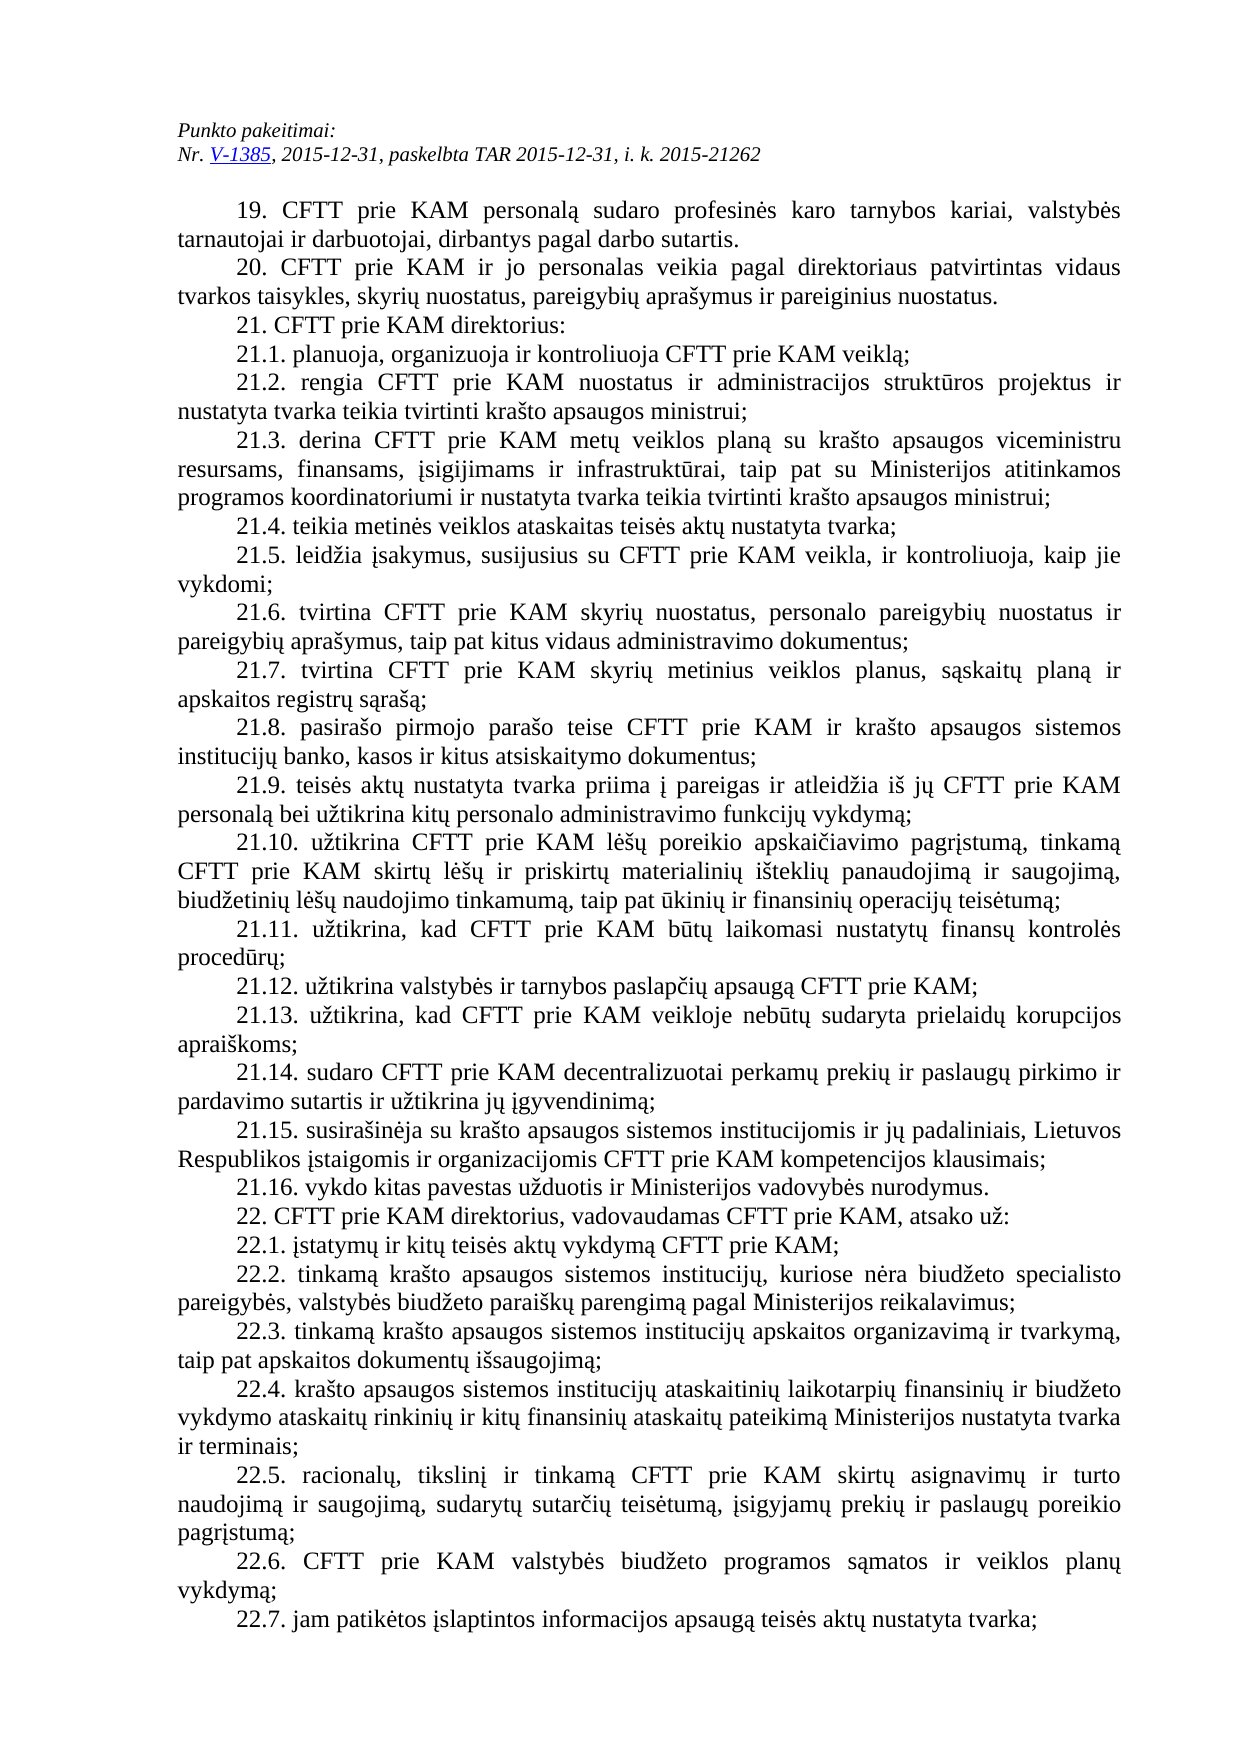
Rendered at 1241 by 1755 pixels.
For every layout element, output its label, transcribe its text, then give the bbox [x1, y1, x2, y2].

text 21.14. sudaro CFTT prie KAM decentralizuotai perkamų prekių ir paslaugų pirkimo ir pardavimo sutartis ir užtikrina jų įgyvendinimą; [177, 1057, 1122, 1115]
text 22.2. tinkamą krašto apsaugos sistemos institucijų, kuriose nėra biudžeto specialisto pareigybės, valstybės biudžeto paraiškų parengimą pagal Ministerijos reikalavimus; [177, 1259, 1122, 1316]
text 21.10. užtikrina CFTT prie KAM lėšų poreikio apskaičiavimo pagrįstumą, tinkamą CFTT prie KAM skirtų lėšų ir priskirtų materialinių išteklių panaudojimą ir saugojimą, biudžetinių lėšų naudojimo tinkamumą, taip pat ūkinių ir finansinių operacijų teisėtumą; [177, 827, 1122, 914]
text Punkto pakeitimai: [177, 118, 1122, 142]
text 22.6. CFTT prie KAM valstybės biudžeto programos sąmatos ir veiklos planų vykdymą; [177, 1546, 1122, 1604]
text 21. CFTT prie KAM direktorius: [177, 310, 1122, 339]
text 19. CFTT prie KAM personalą sudaro profesinės karo tarnybos kariai, valstybės tarnautojai ir darbuotojai, dirbantys pagal darbo sutartis. [177, 195, 1122, 252]
text 22.7. jam patikėtos įslaptintos informacijos apsaugą teisės aktų nustatyta tvarka; [177, 1604, 1122, 1632]
text 21.2. rengia CFTT prie KAM nuostatus ir administracijos struktūros projektus ir nustatyta tvarka teikia tvirtinti krašto apsaugos ministrui; [177, 367, 1122, 425]
text 22.1. įstatymų ir kitų teisės aktų vykdymą CFTT prie KAM; [177, 1230, 1122, 1259]
text 21.6. tvirtina CFTT prie KAM skyrių nuostatus, personalo pareigybių nuostatus ir pareigybių aprašymus, taip pat kitus vidaus administravimo dokumentus; [177, 597, 1122, 655]
text 21.12. užtikrina valstybės ir tarnybos paslapčių apsaugą CFTT prie KAM; [177, 971, 1122, 1000]
text 20. CFTT prie KAM ir jo personalas veikia pagal direktoriaus patvirtintas vidaus tvarkos taisykles, skyrių nuostatus, pareigybių aprašymus ir pareiginius nuostatus. [177, 252, 1122, 310]
text 21.8. pasirašo pirmojo parašo teise CFTT prie KAM ir krašto apsaugos sistemos institucijų banko, kasos ir kitus atsiskaitymo dokumentus; [177, 712, 1122, 770]
text 21.7. tvirtina CFTT prie KAM skyrių metinius veiklos planus, sąskaitų planą ir apskaitos registrų sąrašą; [177, 655, 1122, 712]
text 21.3. derina CFTT prie KAM metų veiklos planą su krašto apsaugos viceministru resursams, finansams, įsigijimams ir infrastruktūrai, taip pat su Ministerijos atitinkamos programos koordinatoriumi ir nustatyta tvarka teikia tvirtinti krašto apsaugos ministrui; [177, 425, 1122, 511]
text 22.3. tinkamą krašto apsaugos sistemos institucijų apskaitos organizavimą ir tvarkymą, taip pat apskaitos dokumentų išsaugojimą; [177, 1316, 1122, 1374]
text 21.15. susirašinėja su krašto apsaugos sistemos institucijomis ir jų padaliniais, Lietuvos Respublikos įstaigomis ir organizacijomis CFTT prie KAM kompetencijos klausimais; [177, 1115, 1122, 1172]
text 21.16. vykdo kitas pavestas užduotis ir Ministerijos vadovybės nurodymus. [177, 1172, 1122, 1201]
text 21.13. užtikrina, kad CFTT prie KAM veikloje nebūtų sudaryta prielaidų korupcijos apraiškoms; [177, 1000, 1122, 1057]
text 21.5. leidžia įsakymus, susijusius su CFTT prie KAM veikla, ir kontroliuoja, kaip jie vykdomi; [177, 540, 1122, 597]
text 22.4. krašto apsaugos sistemos institucijų ataskaitinių laikotarpių finansinių ir biudžeto vykdymo ataskaitų rinkinių ir kitų finansinių ataskaitų pateikimą Ministerijos nustatyta tvarka ir terminais; [177, 1374, 1122, 1460]
text 21.1. planuoja, organizuoja ir kontroliuoja CFTT prie KAM veiklą; [177, 339, 1122, 367]
text 22. CFTT prie KAM direktorius, vadovaudamas CFTT prie KAM, atsako už: [177, 1201, 1122, 1230]
text Nr. V-1385, 2015-12-31, paskelbta TAR 2015-12-31, i. k. 2015-21262 [177, 142, 1122, 166]
text 21.4. teikia metinės veiklos ataskaitas teisės aktų nustatyta tvarka; [177, 511, 1122, 540]
text 22.5. racionalų, tikslinį ir tinkamą CFTT prie KAM skirtų asignavimų ir turto naudojimą ir saugojimą, sudarytų sutarčių teisėtumą, įsigyjamų prekių ir paslaugų poreikio pagrįstumą; [177, 1460, 1122, 1546]
text 21.9. teisės aktų nustatyta tvarka priima į pareigas ir atleidžia iš jų CFTT prie KAM personalą bei užtikrina kitų personalo administravimo funkcijų vykdymą; [177, 770, 1122, 827]
text 21.11. užtikrina, kad CFTT prie KAM būtų laikomasi nustatytų finansų kontrolės procedūrų; [177, 914, 1122, 971]
